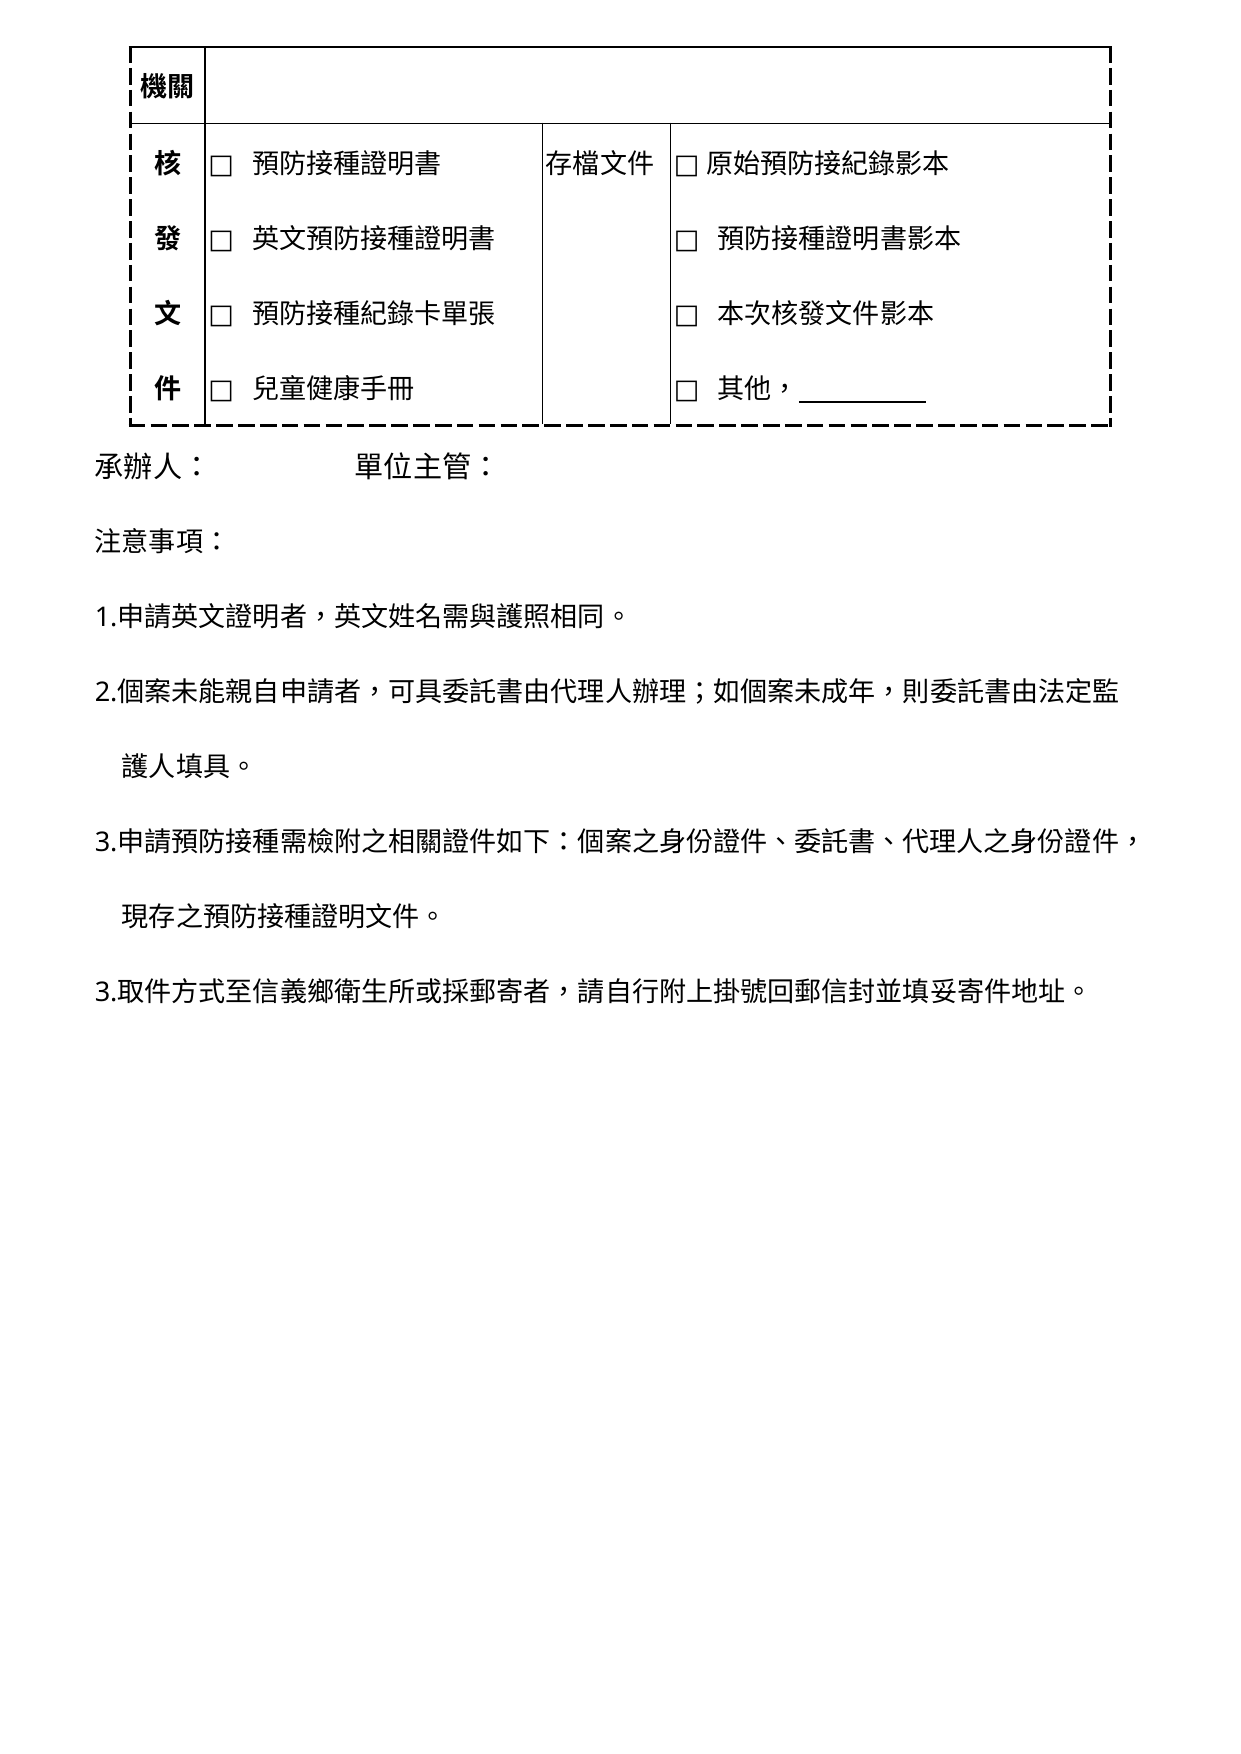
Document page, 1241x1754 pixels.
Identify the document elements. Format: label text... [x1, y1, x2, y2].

table_cell 預防接種證明書 英文預防接種證明書 預防接種紀錄卡單張 兒童健康手冊 [206, 124, 542, 424]
table_cell [206, 48, 1110, 123]
text 3.取件方式至信義鄉衛生所或採郵寄者，請自行附上掛號回郵信封並填妥寄件地址。 [94, 952, 1146, 1027]
text 1.申請英文證明者，英文姓名需與護照相同。 [94, 577, 1146, 652]
text 2.個案未能親自申請者，可具委託書由代理人辦理；如個案未成年，則委託書由法定監護人填具。 [94, 652, 1146, 802]
table_cell 機關 [130, 48, 204, 123]
table_cell □ 原始預防接紀錄影本 預防接種證明書影本 本次核發文件影本 其他， [671, 124, 1110, 424]
text 3.申請預防接種需檢附之相關證件如下：個案之身份證件、委託書、代理人之身份證件，現存之預防接種證明文件。 [94, 802, 1146, 952]
text 承辦人： 單位主管： [94, 427, 1146, 502]
table_cell 核 發 文 件 [130, 124, 204, 424]
table_cell 存檔文件 [543, 124, 670, 424]
text 注意事項： [94, 502, 1146, 577]
